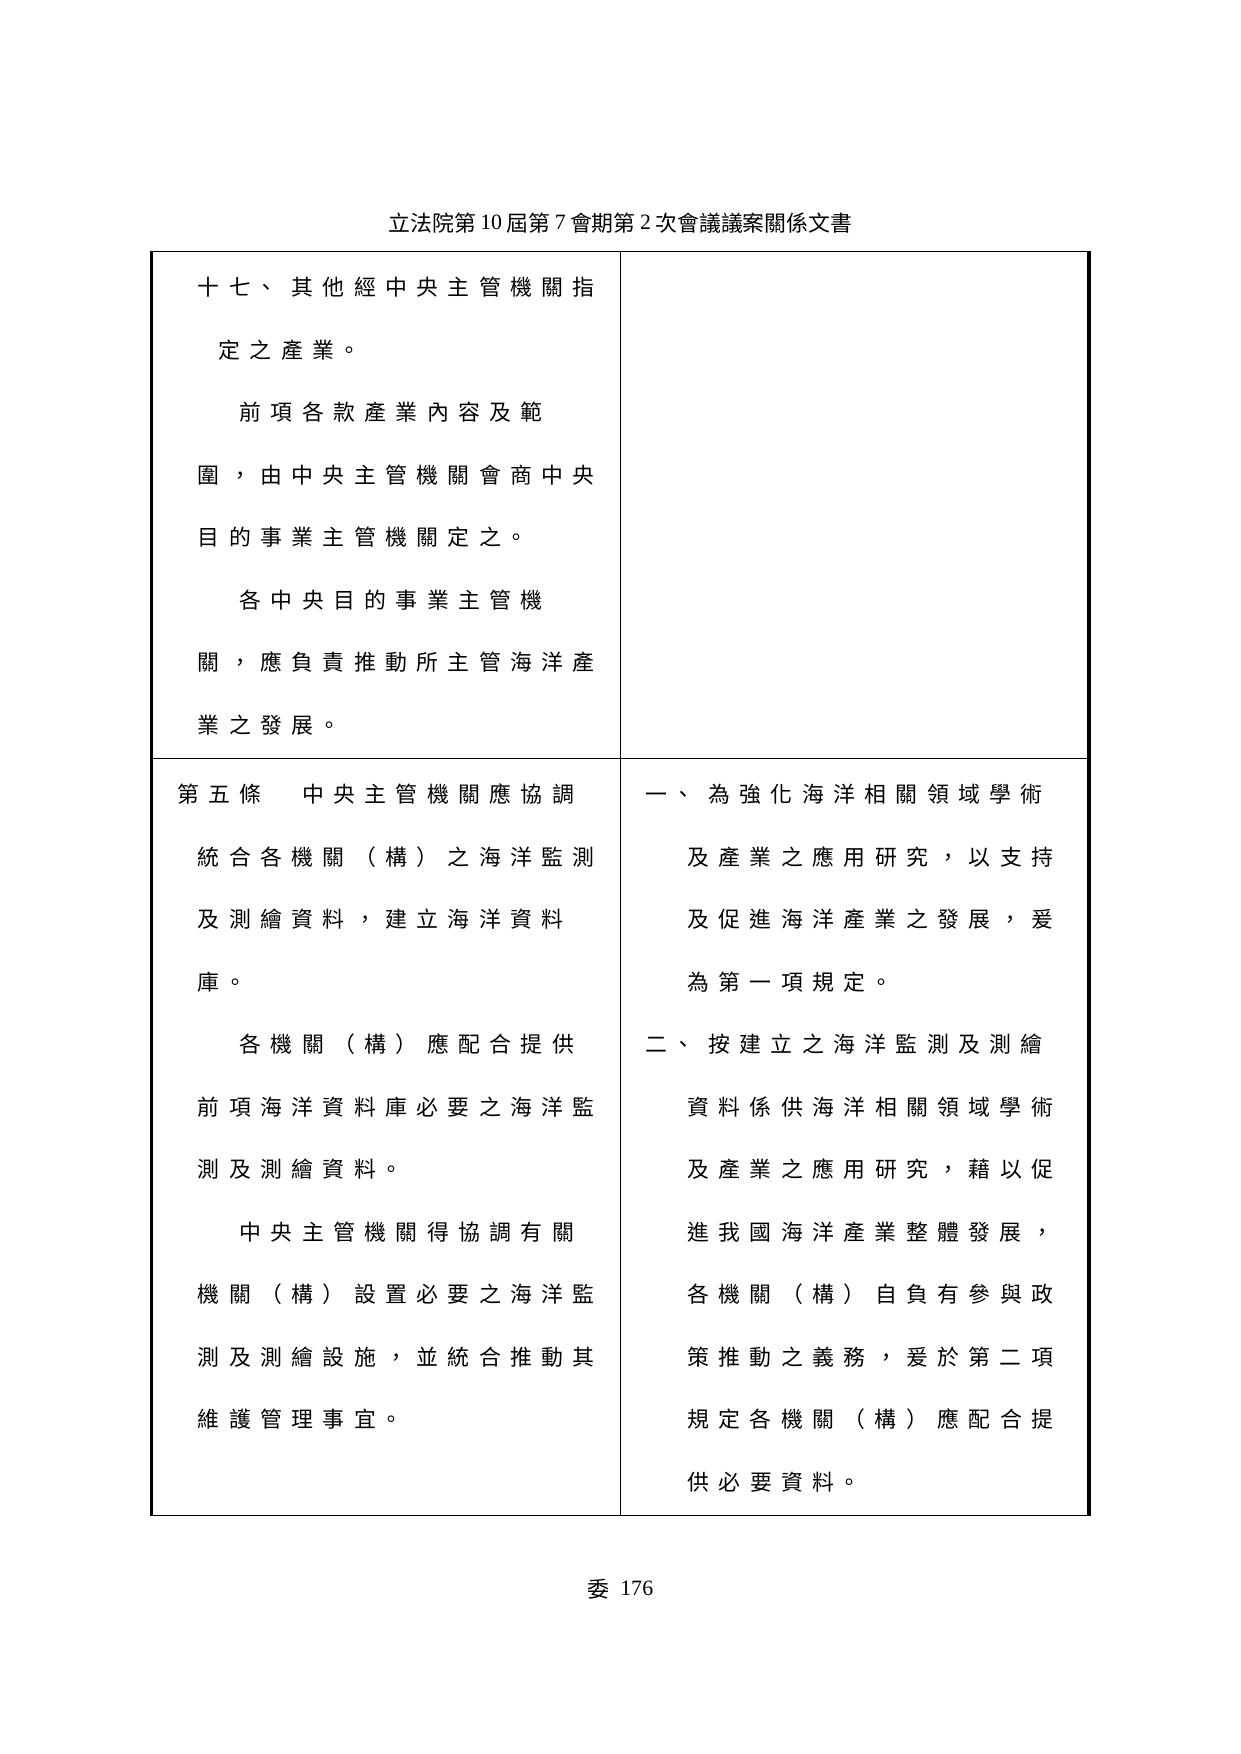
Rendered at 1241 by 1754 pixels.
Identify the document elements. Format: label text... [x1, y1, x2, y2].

table_cell 第五條 中央主管機關應協調統合各機關（構）之海洋監測及測繪資料，建立海洋資料庫。 各機關（構）應配合提供前項海洋資料庫必要之海洋監測及測繪資料。 中央主管機關得協調有關機關（構）設置必要之海洋監測及測繪設施，並統合推動其維護管理事宜。 [153, 759, 620, 1514]
table_cell 一、為強化海洋相關領域學術及產業之應用研究，以支持及促進海洋產業之發展，爰為第一項規定。 二、按建立之海洋監測及測繪資料係供海洋相關領域學術及產業之應用研究，藉以促進我國海洋產業整體發展，各機關（構）自負有參與政策推動之義務，爰於第二項規定各機關（構）應配合提供必要資料。 [621, 759, 1087, 1514]
table_cell 十七、其他經中央主管機關指定之產業。 前項各款產業內容及範圍，由中央主管機關會商中央目的事業主管機關定之。 各中央目的事業主管機關，應負責推動所主管海洋產業之發展。 [153, 252, 620, 758]
table_cell [621, 252, 1087, 758]
